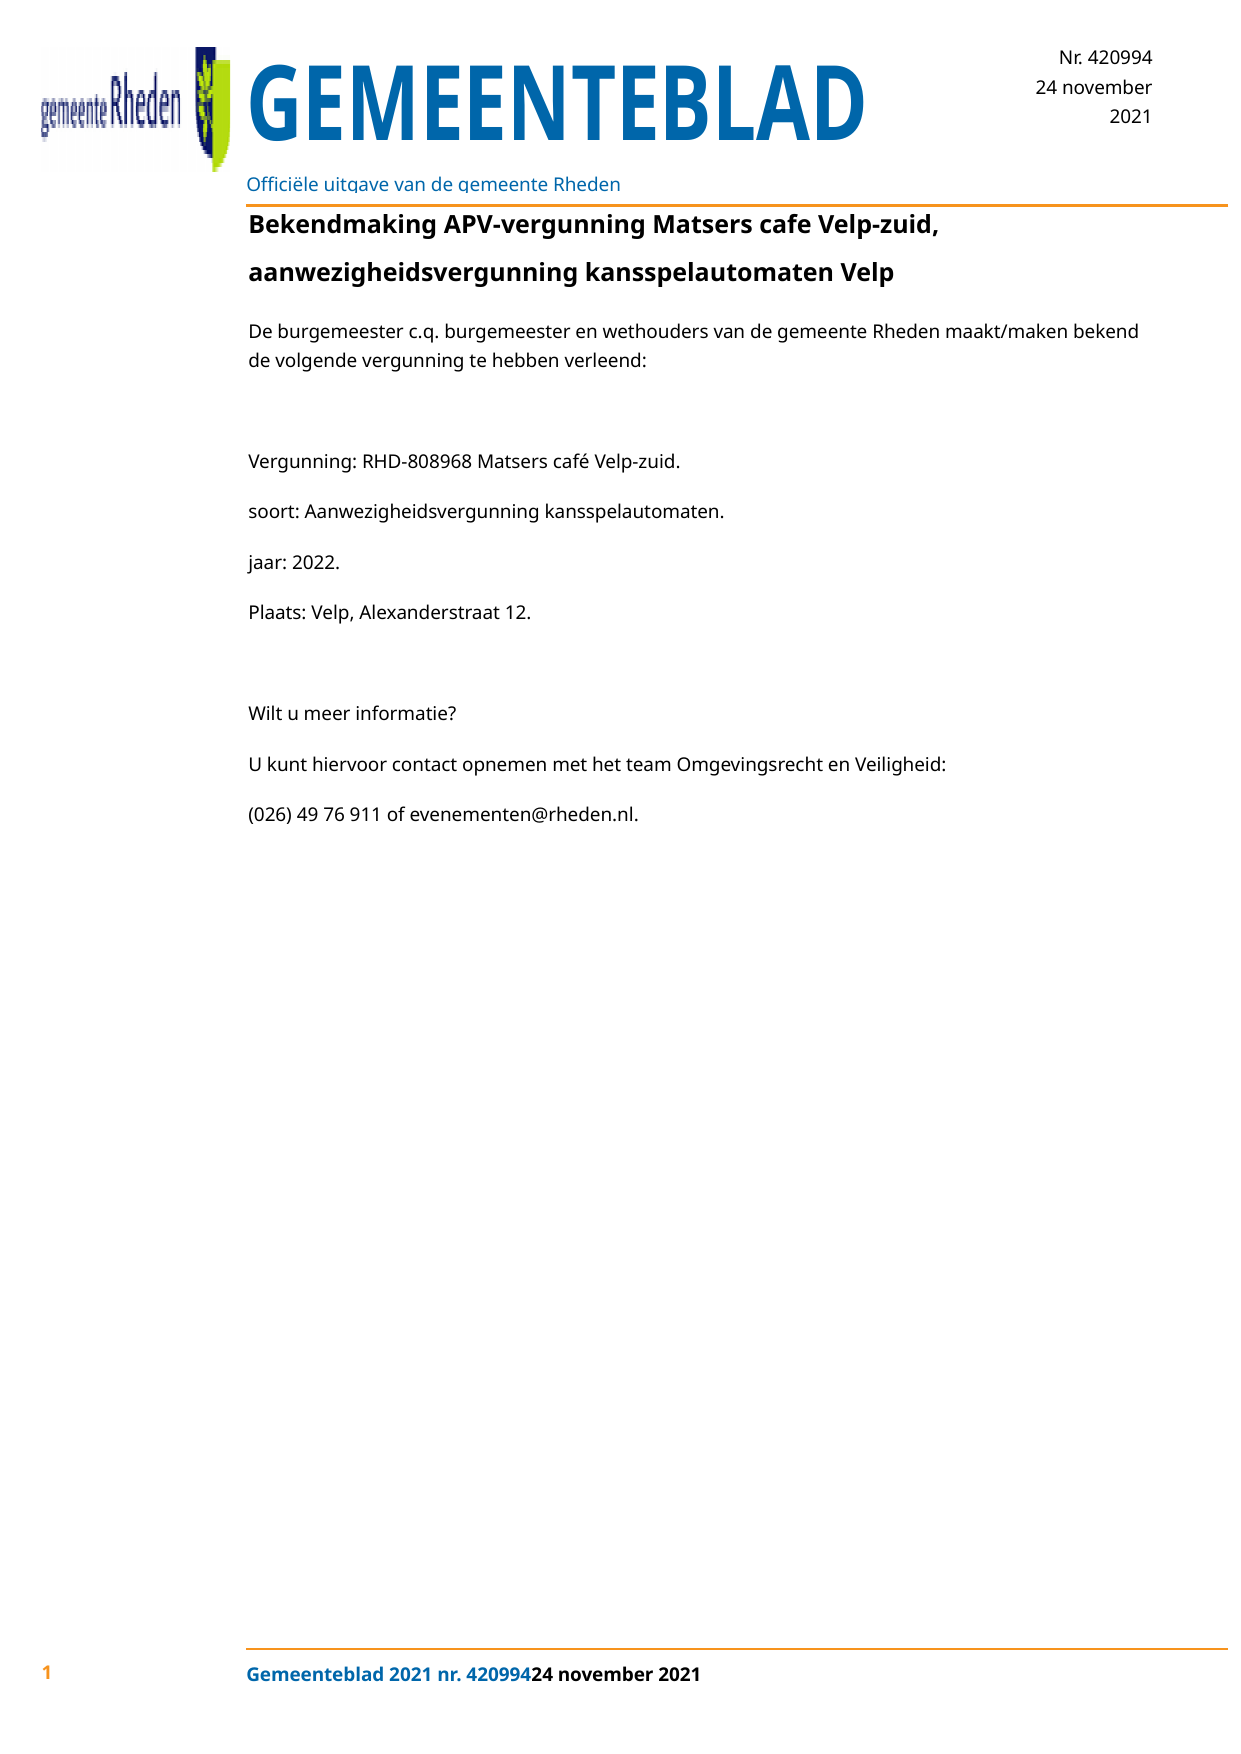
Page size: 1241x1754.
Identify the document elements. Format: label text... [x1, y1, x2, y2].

text jaar: 2022. [248, 549, 1152, 575]
text Plaats: Velp, Alexanderstraat 12. [248, 599, 1152, 625]
text Vergunning: RHD-808968 Matsers café Velp-zuid. [248, 448, 1152, 474]
text U kunt hiervoor contact opnemen met het team Omgevingsrecht en Veiligheid: [248, 751, 1152, 777]
text Bekendmaking APV-vergunning Matsers cafe Velp-zuid, aanwezigheidsvergunning kansspelautomaten Velp [248, 207, 1152, 288]
picture [41, 47, 231, 172]
text Wilt u meer informatie? [248, 700, 1152, 726]
text soort: Aanwezigheidsvergunning kansspelautomaten. [248, 499, 1152, 524]
text (026) 49 76 911 of evenementen@rheden.nl. [248, 801, 1152, 827]
text De burgemeester c.q. burgemeester en wethouders van de gemeente Rheden maakt/maken bekend de volgende vergunning te hebben verleend: [248, 318, 1152, 373]
